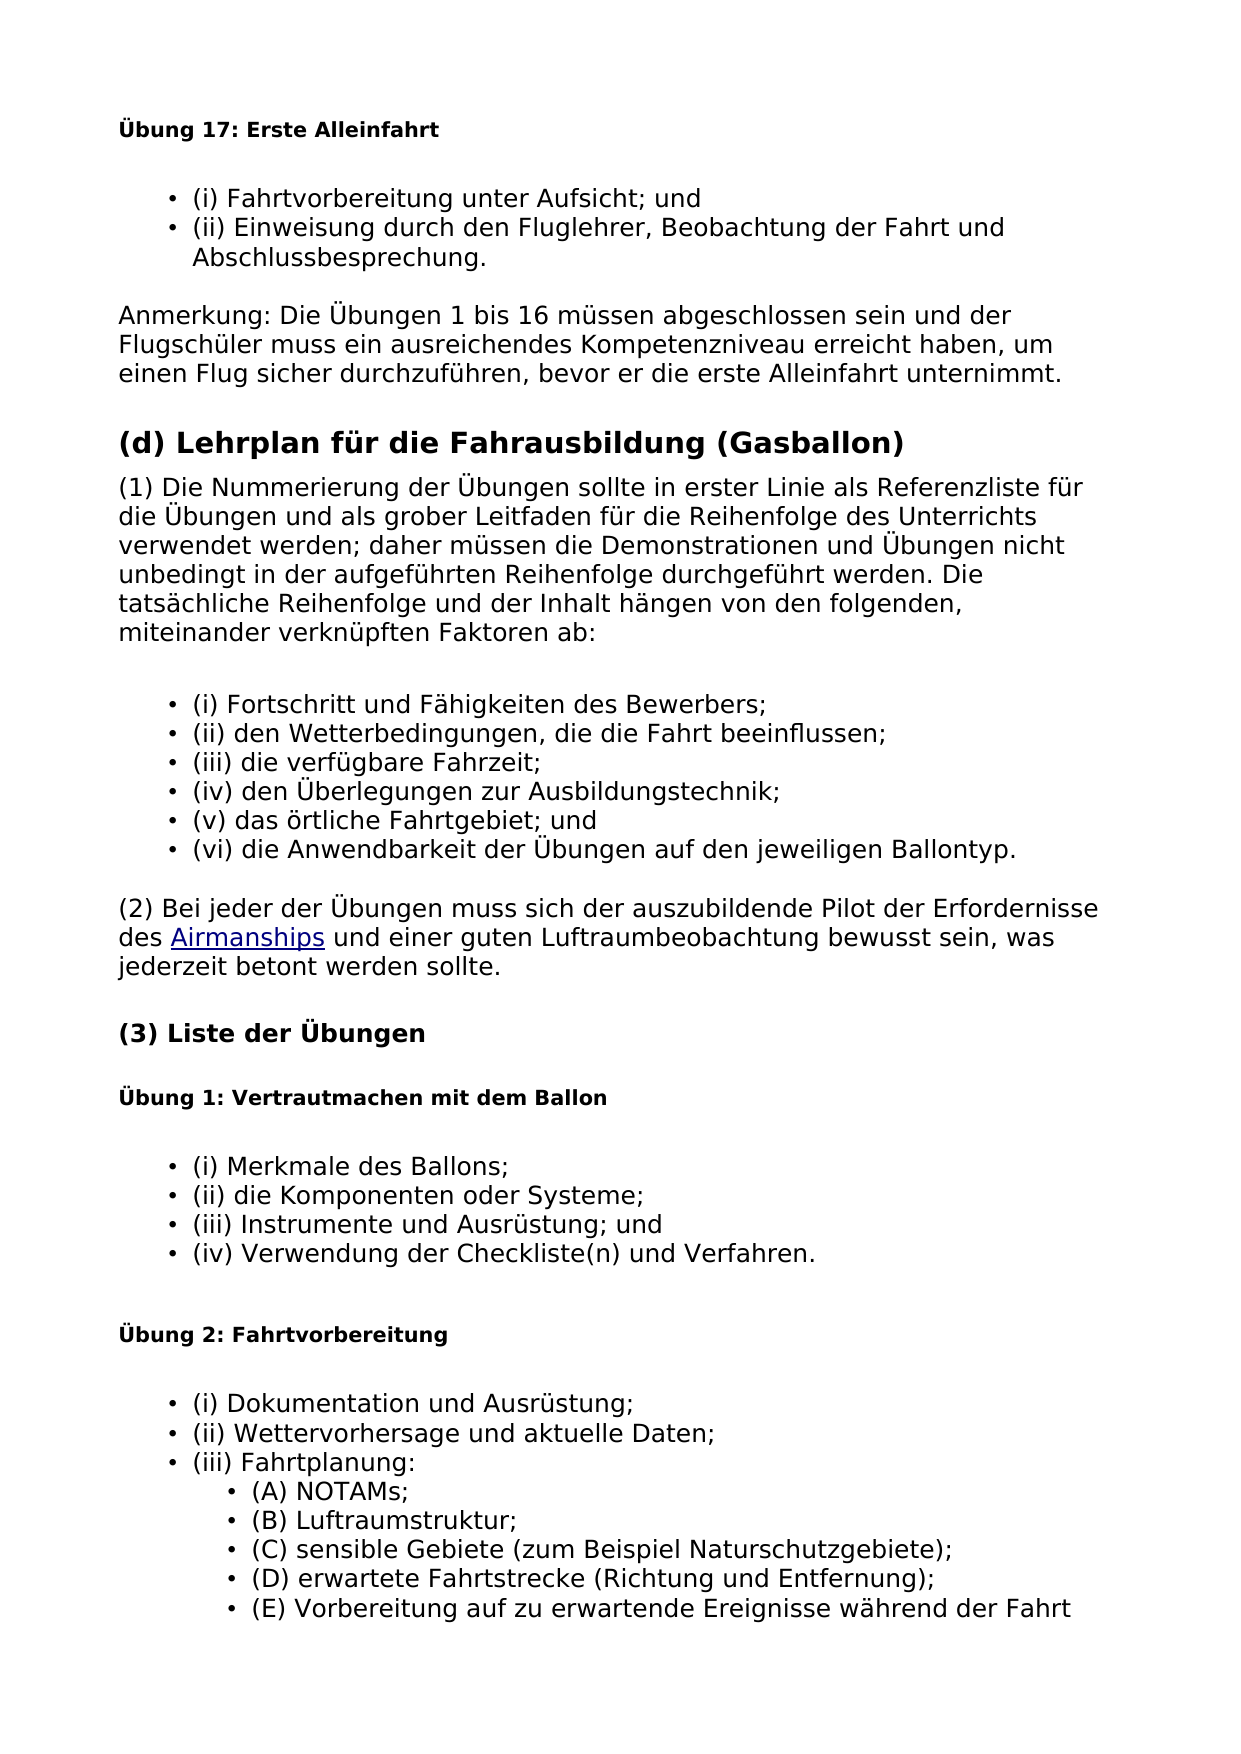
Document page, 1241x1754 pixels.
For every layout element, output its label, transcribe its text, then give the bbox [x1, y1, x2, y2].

subtitle (3) Liste der Übungen [118, 1019, 1122, 1048]
list (i) Merkmale des Ballons; [177, 1152, 1122, 1181]
subtitle (d) Lehrplan für die Fahrausbildung (Gasballon) [118, 426, 1122, 460]
list (i) Fortschritt und Fähigkeiten des Bewerbers; [177, 690, 1122, 719]
list (vi) die Anwendbarkeit der Übungen auf den jeweiligen Ballontyp. [177, 836, 1122, 865]
list (E) Vorbereitung auf zu erwartende Ereignisse während der Fahrt [236, 1594, 1122, 1623]
list (A) NOTAMs; [236, 1477, 1122, 1506]
list (iv) den Überlegungen zur Ausbildungstechnik; [177, 777, 1122, 806]
list (ii) Wettervorhersage und aktuelle Daten; [177, 1419, 1122, 1448]
list (ii) die Komponenten oder Systeme; [177, 1181, 1122, 1211]
list (ii) den Wetterbedingungen, die die Fahrt beeinflussen; [177, 719, 1122, 748]
list (iii) Fahrtplanung: [177, 1448, 1122, 1477]
list (iv) Verwendung der Checkliste(n) und Verfahren. [177, 1240, 1122, 1269]
list (v) das örtliche Fahrtgebiet; und [177, 806, 1122, 836]
subtitle Übung 1: Vertrautmachen mit dem Ballon [118, 1086, 1122, 1110]
list (i) Dokumentation und Ausrüstung; [177, 1389, 1122, 1419]
list (i) Fahrtvorbereitung unter Aufsicht; und [177, 184, 1122, 213]
list (D) erwartete Fahrtstrecke (Richtung und Entfernung); [236, 1564, 1122, 1594]
text (1) Die Nummerierung der Übungen sollte in erster Linie als Referenzliste für die Übungen und als grober Leitfaden für die Reihenfolge des Unterrichts verwendet werden; daher müssen die Demonstrationen und Übungen nicht unbedingt in der aufgeführten Reihenfolge durchgeführt werden. Die tatsächliche Reihenfolge und der Inhalt hängen von den folgenden, miteinander verknüpften Faktoren ab: [118, 473, 1122, 648]
list (B) Luftraumstruktur; [236, 1506, 1122, 1535]
subtitle Übung 17: Erste Alleinfahrt [118, 118, 1122, 142]
list (C) sensible Gebiete (zum Beispiel Naturschutzgebiete); [236, 1535, 1122, 1564]
subtitle Übung 2: Fahrtvorbereitung [118, 1323, 1122, 1348]
text Anmerkung: Die Übungen 1 bis 16 müssen abgeschlossen sein und der Flugschüler muss ein ausreichendes Kompetenzniveau erreicht haben, um einen Flug sicher durchzuführen, bevor er die erste Alleinfahrt unternimmt. [118, 301, 1122, 389]
list (ii) Einweisung durch den Fluglehrer, Beobachtung der Fahrt und Abschlussbesprechung. [177, 213, 1122, 272]
text (2) Bei jeder der Übungen muss sich der auszubildende Pilot der Erfordernisse des Airmanships und einer guten Luftraumbeobachtung bewusst sein, was jederzeit betont werden sollte. [118, 894, 1122, 982]
list (iii) Instrumente und Ausrüstung; und [177, 1211, 1122, 1240]
list (iii) die verfügbare Fahrzeit; [177, 748, 1122, 777]
